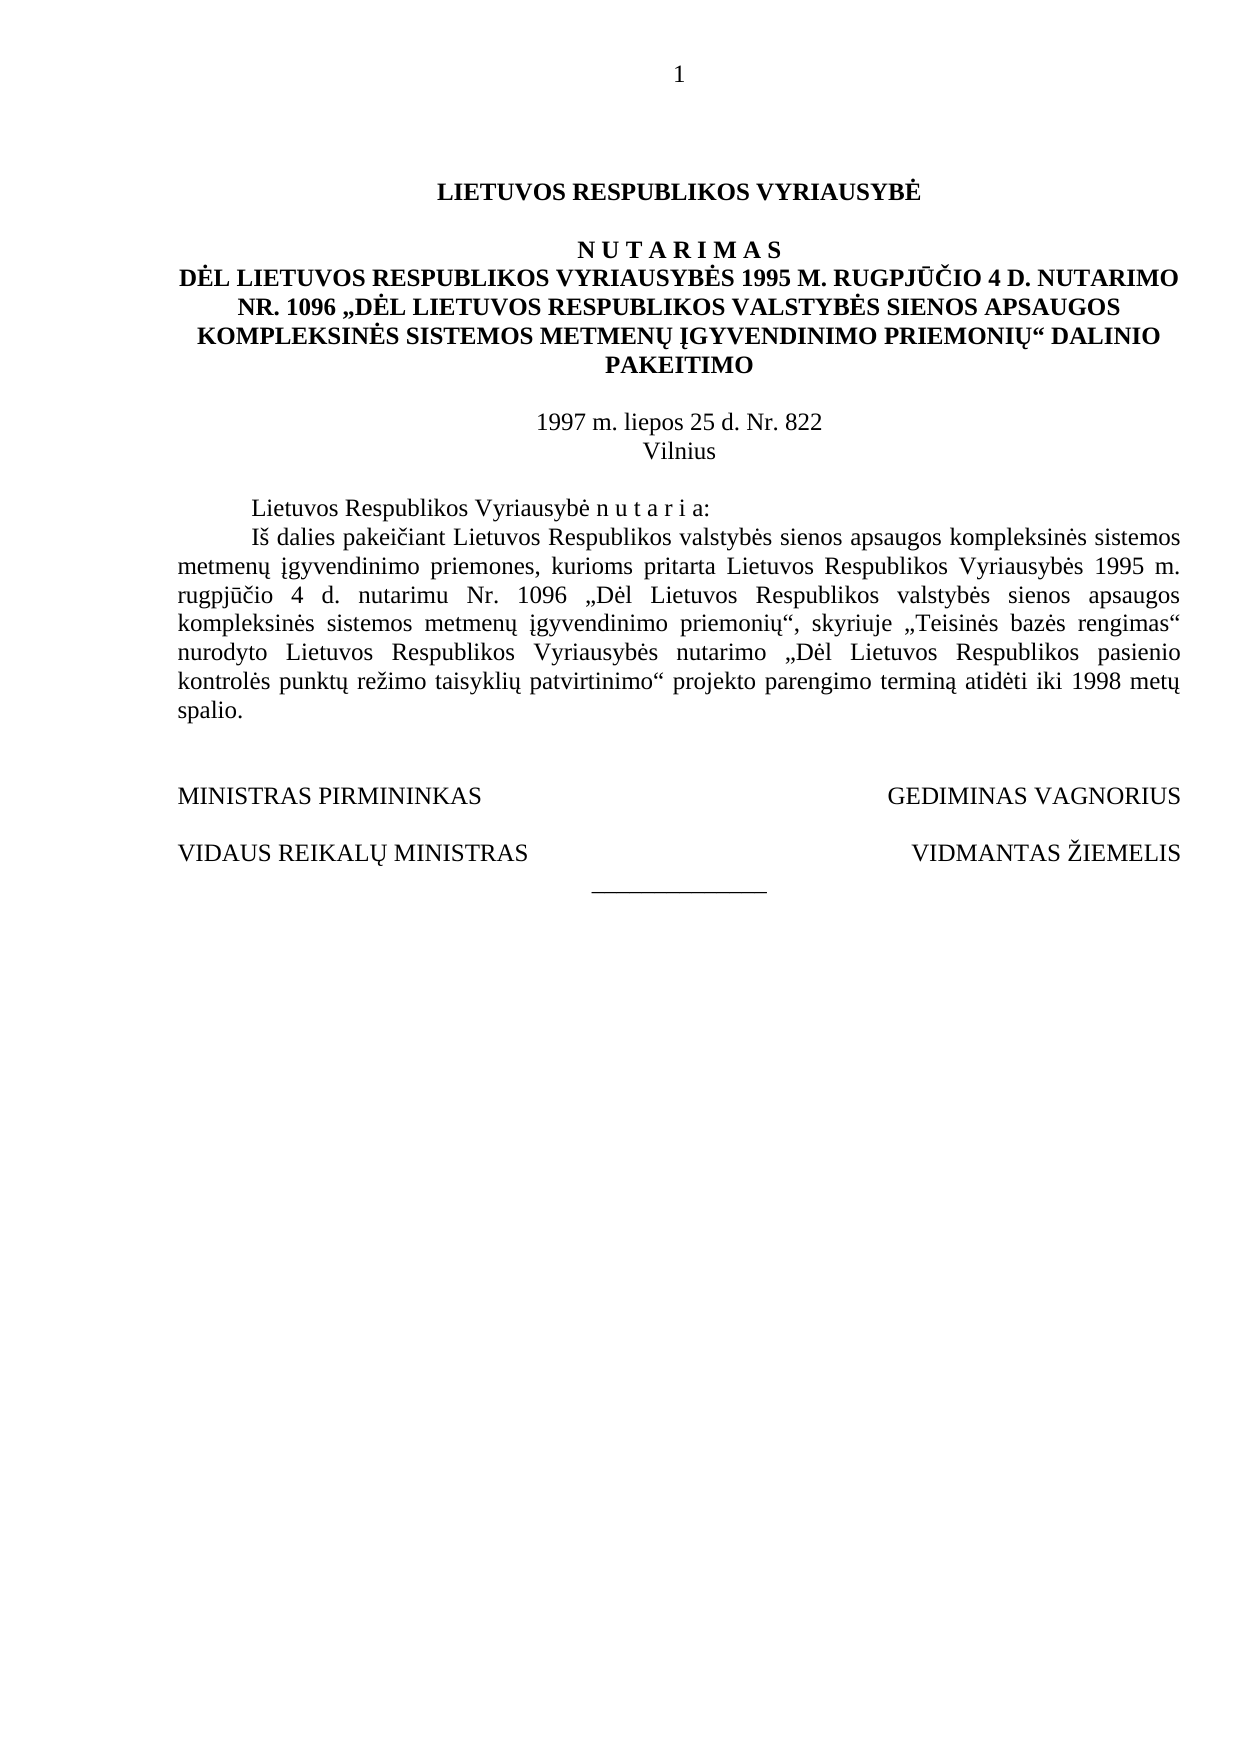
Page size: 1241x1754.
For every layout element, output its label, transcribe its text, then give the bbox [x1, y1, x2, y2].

text VIDAUS REIKALŲ MINISTRAS VIDMANTAS ŽIEMELIS [177, 838, 1181, 867]
text DĖL LIETUVOS RESPUBLIKOS VYRIAUSYBĖS 1995 M. RUGPJŪČIO 4 D. NUTARIMO NR. 1096 „DĖL LIETUVOS RESPUBLIKOS VALSTYBĖS SIENOS APSAUGOS KOMPLEKSINĖS SISTEMOS METMENŲ ĮGYVENDINIMO PRIEMONIŲ“ DALINIO PAKEITIMO [177, 263, 1181, 378]
text 1997 m. liepos 25 d. Nr. 822 [177, 407, 1181, 436]
text MINISTRAS PIRMININKAS GEDIMINAS VAGNORIUS [177, 781, 1181, 810]
text Iš dalies pakeičiant Lietuvos Respublikos valstybės sienos apsaugos kompleksinės sistemos metmenų įgyvendinimo priemones, kurioms pritarta Lietuvos Respublikos Vyriausybės 1995 m. rugpjūčio 4 d. nutarimu Nr. 1096 „Dėl Lietuvos Respublikos valstybės sienos apsaugos kompleksinės sistemos metmenų įgyvendinimo priemonių“, skyriuje „Teisinės bazės rengimas“ nurodyto Lietuvos Respublikos Vyriausybės nutarimo „Dėl Lietuvos Respublikos pasienio kontrolės punktų režimo taisyklių patvirtinimo“ projekto parengimo terminą atidėti iki 1998 metų spalio. [177, 522, 1181, 723]
text Vilnius [177, 436, 1181, 465]
text LIETUVOS RESPUBLIKOS VYRIAUSYBĖ [177, 177, 1181, 206]
text ______________ [177, 867, 1181, 896]
text Lietuvos Respublikos Vyriausybė nutaria: [177, 493, 1181, 522]
text N U T A R I M A S [177, 235, 1181, 263]
